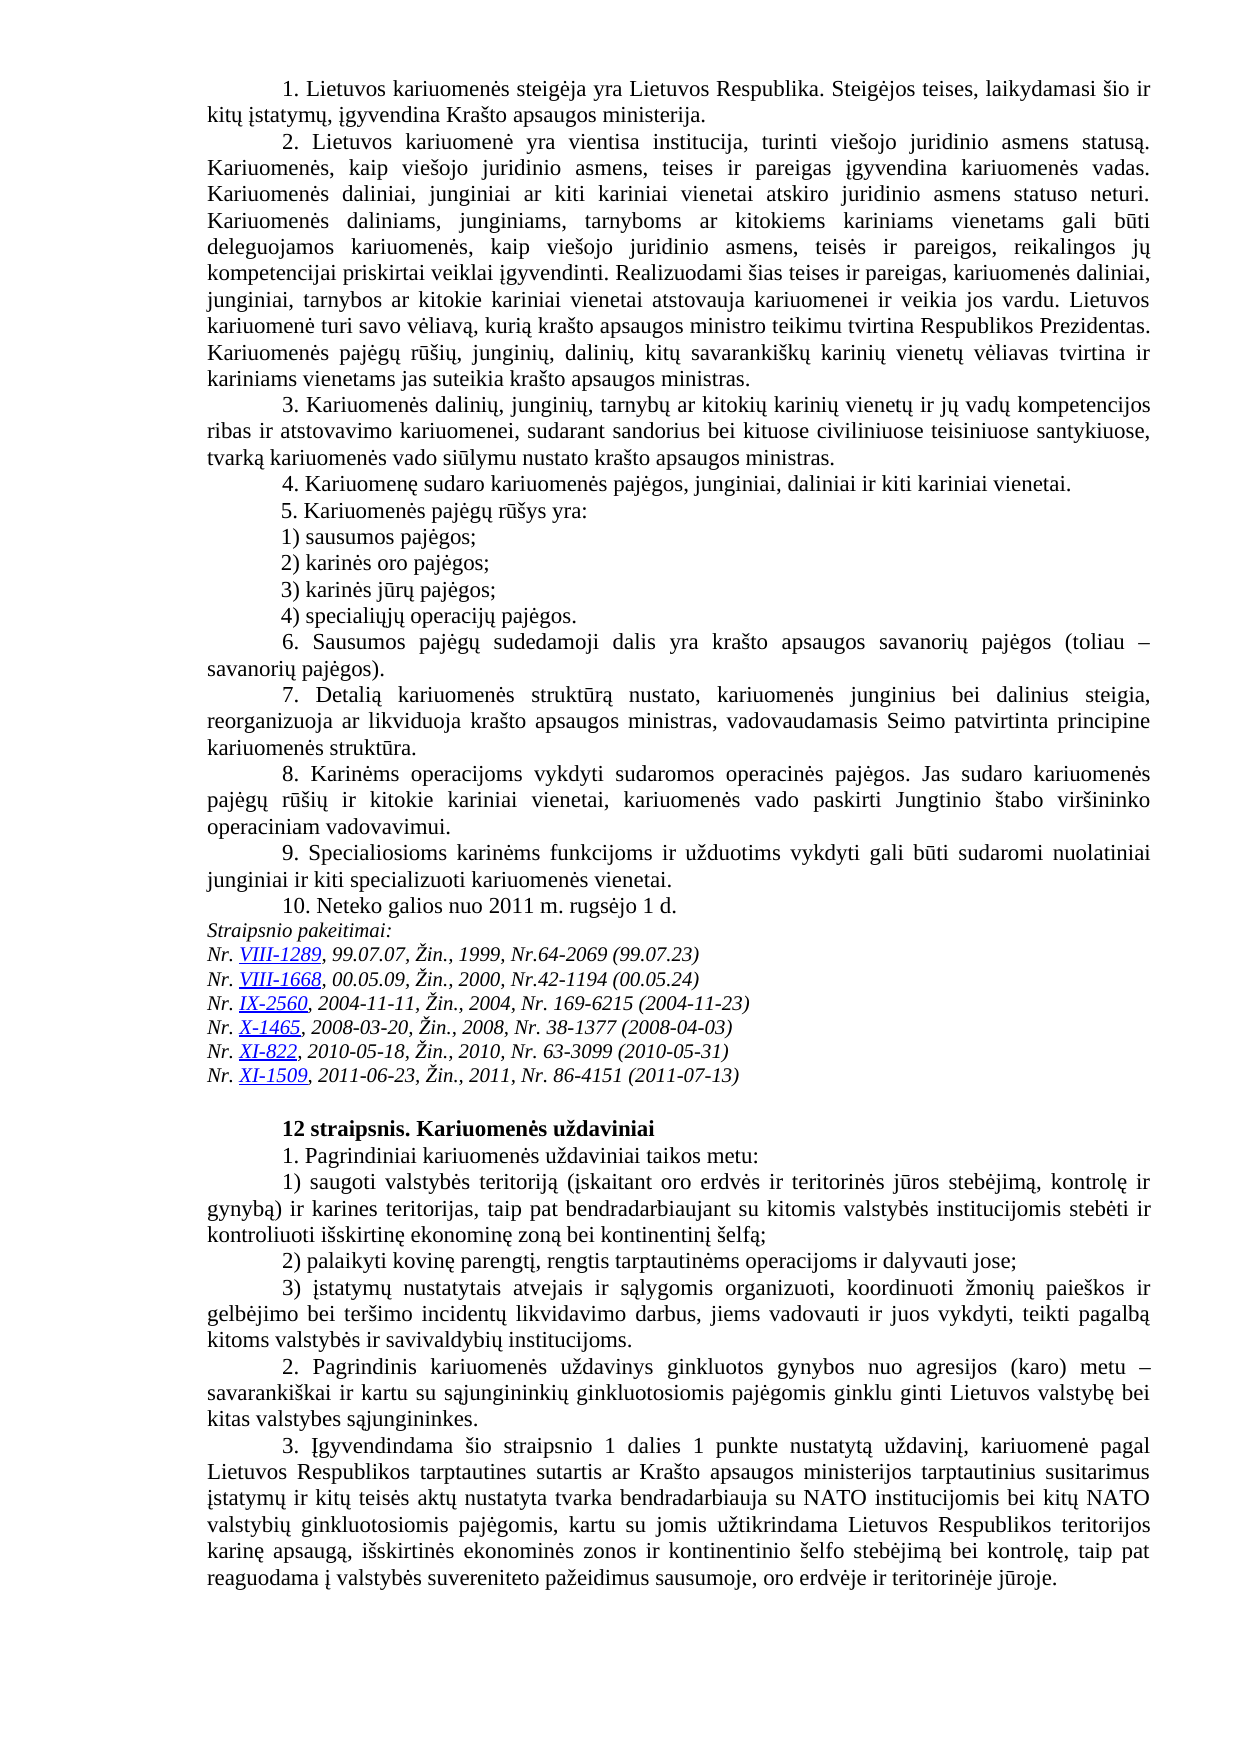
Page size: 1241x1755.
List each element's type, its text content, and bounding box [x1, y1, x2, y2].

text 2. Lietuvos kariuomenė yra vientisa institucija, turinti viešojo juridinio asmens statusą. Kariuomenės, kaip viešojo juridinio asmens, teises ir pareigas įgyvendina kariuomenės vadas. Kariuomenės daliniai, junginiai ar kiti kariniai vienetai atskiro juridinio asmens statuso neturi. Kariuomenės daliniams, junginiams, tarnyboms ar kitokiems kariniams vienetams gali būti deleguojamos kariuomenės, kaip viešojo juridinio asmens, teisės ir pareigos, reikalingos jų kompetencijai priskirtai veiklai įgyvendinti. Realizuodami šias teises ir pareigas, kariuomenės daliniai, junginiai, tarnybos ar kitokie kariniai vienetai atstovauja kariuomenei ir veikia jos vardu. Lietuvos kariuomenė turi savo vėliavą, kurią krašto apsaugos ministro teikimu tvirtina Respublikos Prezidentas. Kariuomenės pajėgų rūšių, junginių, dalinių, kitų savarankiškų karinių vienetų vėliavas tvirtina ir kariniams vienetams jas suteikia krašto apsaugos ministras. [207, 128, 1152, 391]
text 1. Pagrindiniai kariuomenės uždaviniai taikos metu: [207, 1142, 1152, 1168]
text 1) sausumos pajėgos; [207, 523, 1152, 549]
text Straipsnio pakeitimai: [207, 918, 1152, 942]
text 4) specialiųjų operacijų pajėgos. [207, 602, 1152, 628]
text Nr. VIII-1668, 00.05.09, Žin., 2000, Nr.42-1194 (00.05.24) [207, 966, 1152, 991]
text 1. Lietuvos kariuomenės steigėja yra Lietuvos Respublika. Steigėjos teises, laikydamasi šio ir kitų įstatymų, įgyvendina Krašto apsaugos ministerija. [207, 75, 1152, 128]
text 8. Karinėms operacijoms vykdyti sudaromos operacinės pajėgos. Jas sudaro kariuomenės pajėgų rūšių ir kitokie kariniai vienetai, kariuomenės vado paskirti Jungtinio štabo viršininko operaciniam vadovavimui. [207, 760, 1152, 839]
text Nr. IX-2560, 2004-11-11, Žin., 2004, Nr. 169-6215 (2004-11-23) [207, 991, 1152, 1014]
text 3. Kariuomenės dalinių, junginių, tarnybų ar kitokių karinių vienetų ir jų vadų kompetencijos ribas ir atstovavimo kariuomenei, sudarant sandorius bei kituose civiliniuose teisiniuose santykiuose, tvarką kariuomenės vado siūlymu nustato krašto apsaugos ministras. [207, 391, 1152, 470]
text Nr. XI-822, 2010-05-18, Žin., 2010, Nr. 63-3099 (2010-05-31) [207, 1039, 1152, 1063]
text Nr. VIII-1289, 99.07.07, Žin., 1999, Nr.64-2069 (99.07.23) [207, 942, 1152, 966]
text 1) saugoti valstybės teritoriją (įskaitant oro erdvės ir teritorinės jūros stebėjimą, kontrolę ir gynybą) ir karines teritorijas, taip pat bendradarbiaujant su kitomis valstybės institucijomis stebėti ir kontroliuoti išskirtinę ekonominę zoną bei kontinentinį šelfą; [207, 1168, 1152, 1247]
text 2) karinės oro pajėgos; [207, 549, 1152, 576]
text 6. Sausumos pajėgų sudedamoji dalis yra krašto apsaugos savanorių pajėgos (toliau – savanorių pajėgos). [207, 628, 1152, 681]
text 5. Kariuomenės pajėgų rūšys yra: [207, 497, 1152, 523]
text Nr. X-1465, 2008-03-20, Žin., 2008, Nr. 38-1377 (2008-04-03) [207, 1014, 1152, 1039]
text Nr. XI-1509, 2011-06-23, Žin., 2011, Nr. 86-4151 (2011-07-13) [207, 1063, 1152, 1087]
text 3. Įgyvendindama šio straipsnio 1 dalies 1 punkte nustatytą uždavinį, kariuomenė pagal Lietuvos Respublikos tarptautines sutartis ar Krašto apsaugos ministerijos tarptautinius susitarimus įstatymų ir kitų teisės aktų nustatyta tvarka bendradarbiauja su NATO institucijomis bei kitų NATO valstybių ginkluotosiomis pajėgomis, kartu su jomis užtikrindama Lietuvos Respublikos teritorijos karinę apsaugą, išskirtinės ekonominės zonos ir kontinentinio šelfo stebėjimą bei kontrolę, taip pat reaguodama į valstybės suvereniteto pažeidimus sausumoje, oro erdvėje ir teritorinėje jūroje. [207, 1432, 1152, 1590]
text 2. Pagrindinis kariuomenės uždavinys ginkluotos gynybos nuo agresijos (karo) metu – savarankiškai ir kartu su sąjungininkių ginkluotosiomis pajėgomis ginklu ginti Lietuvos valstybę bei kitas valstybes sąjungininkes. [207, 1353, 1152, 1432]
text 10. Neteko galios nuo 2011 m. rugsėjo 1 d. [207, 892, 1152, 918]
text 2) palaikyti kovinę parengtį, rengtis tarptautinėms operacijoms ir dalyvauti jose; [207, 1247, 1152, 1274]
text 3) karinės jūrų pajėgos; [207, 576, 1152, 602]
text 7. Detalią kariuomenės struktūrą nustato, kariuomenės junginius bei dalinius steigia, reorganizuoja ar likviduoja krašto apsaugos ministras, vadovaudamasis Seimo patvirtinta principine kariuomenės struktūra. [207, 681, 1152, 760]
text 9. Specialiosioms karinėms funkcijoms ir užduotims vykdyti gali būti sudaromi nuolatiniai junginiai ir kiti specializuoti kariuomenės vienetai. [207, 839, 1152, 892]
text 4. Kariuomenę sudaro kariuomenės pajėgos, junginiai, daliniai ir kiti kariniai vienetai. [207, 470, 1152, 497]
text 12 straipsnis. Kariuomenės uždaviniai [207, 1116, 1152, 1142]
text 3) įstatymų nustatytais atvejais ir sąlygomis organizuoti, koordinuoti žmonių paieškos ir gelbėjimo bei teršimo incidentų likvidavimo darbus, jiems vadovauti ir juos vykdyti, teikti pagalbą kitoms valstybės ir savivaldybių institucijoms. [207, 1274, 1152, 1353]
